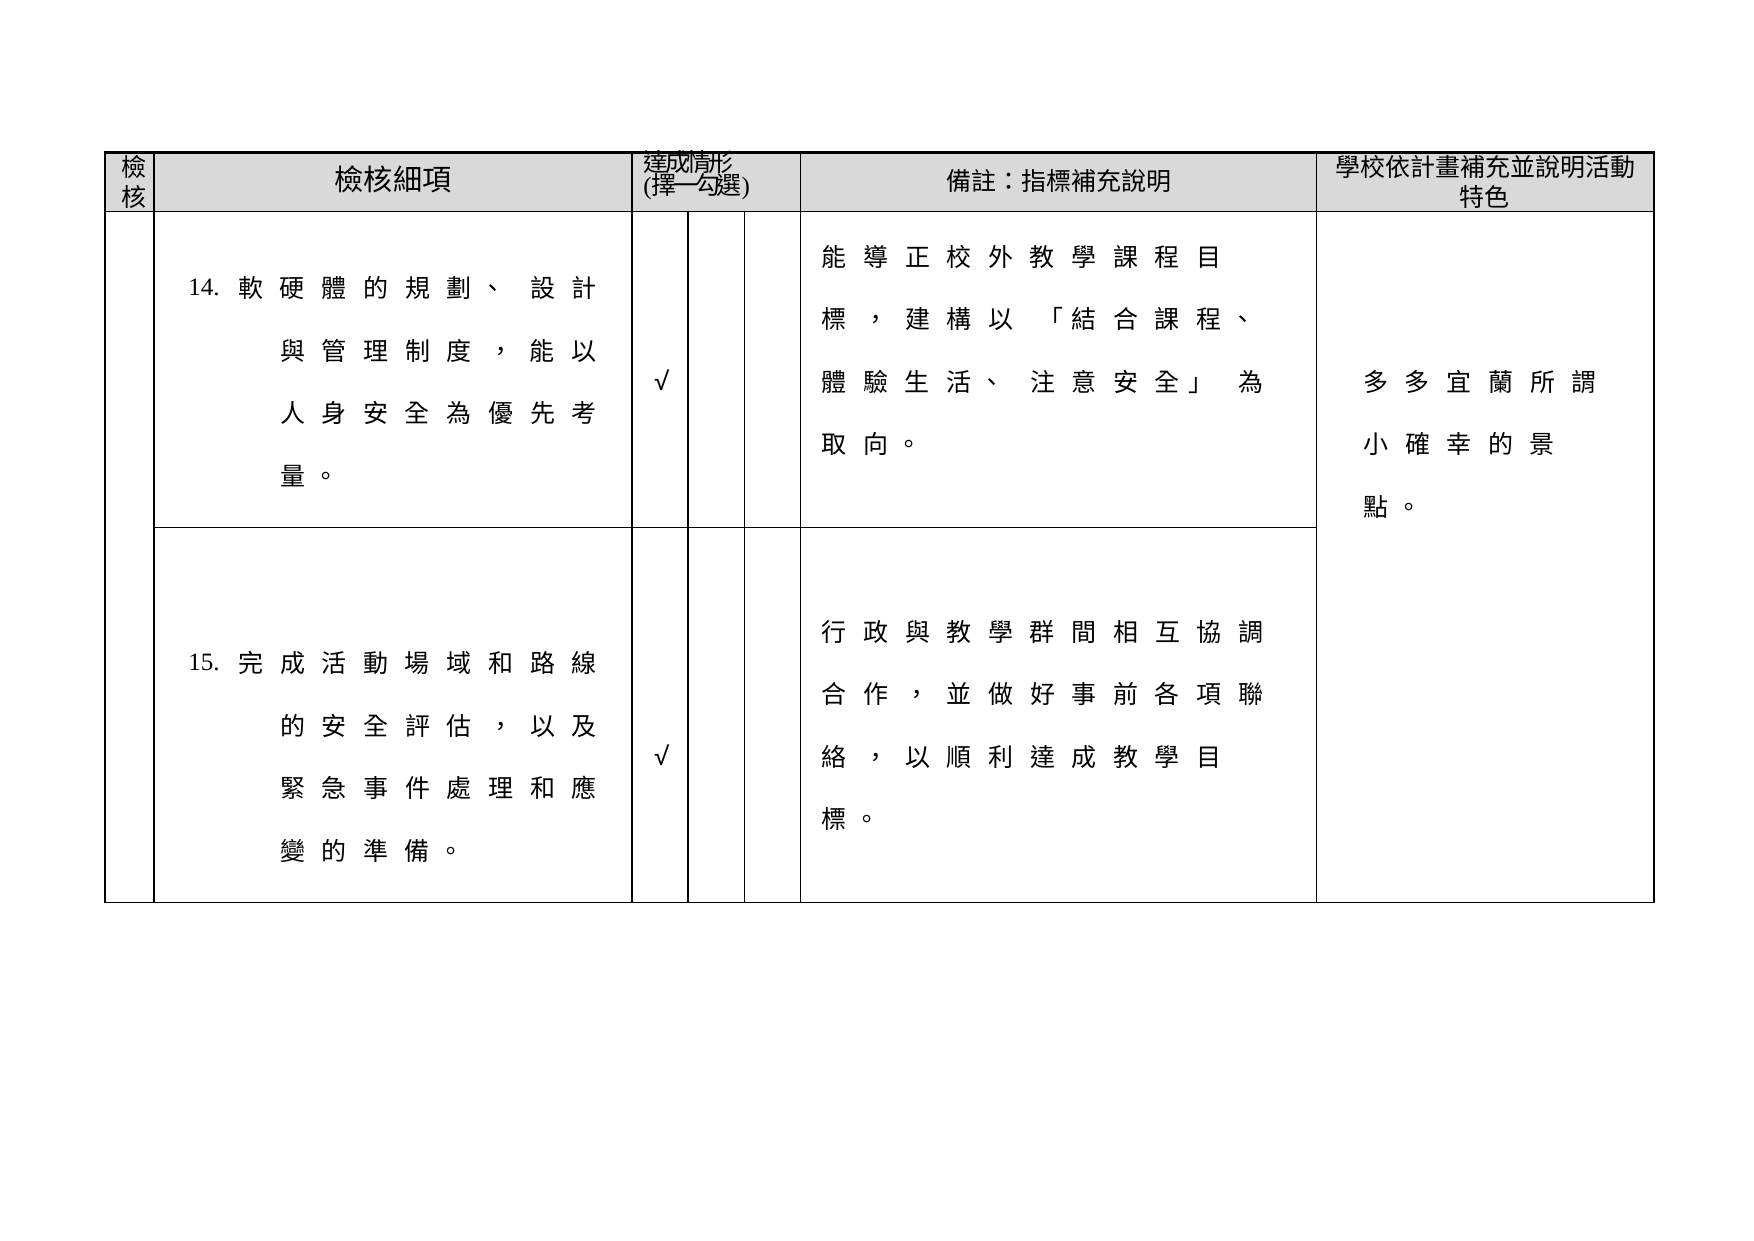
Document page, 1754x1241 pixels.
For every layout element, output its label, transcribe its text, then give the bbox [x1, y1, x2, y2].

table_cell [689, 212, 744, 526]
table_cell 行政與教學群間相互協調合作，並做好事前各項聯絡，以順利達成教學目標。 [801, 528, 1316, 901]
table_cell √ [633, 212, 687, 526]
table_cell 能導正校外教學課程目標，建構以「結合課程、體驗生活、注意安全」為取向。 [801, 212, 1316, 526]
table_cell 完成活動場域和路線的安全評估，以及緊急事件處理和應變的準備。 [155, 528, 631, 901]
table_cell [745, 212, 800, 526]
table_header 達成情形 (擇一勾選) [633, 154, 800, 211]
table_cell [745, 528, 800, 901]
table_cell 軟硬體的規劃、設計與管理制度，能以人身安全為優先考量。 [155, 212, 631, 526]
table_header 學校依計畫補充並說明活動特色 [1317, 154, 1653, 211]
table_cell √ [633, 528, 687, 901]
table_header 檢核項目 [106, 154, 153, 211]
table_header 檢核細項 [155, 154, 631, 211]
table_cell 在規劃事行程的時候，需前完整蒐尋資料，具備學習資源的環境。 一個生態豐富的場域，兼具教育、休憩與樂趣的大自然教室。很多家長們最常想到的就是動物了，這也就是這間「廣興農場」最棒之處。 多多宜蘭所謂小確幸的景點。 [1317, 212, 1653, 901]
table_cell [689, 528, 744, 901]
table_cell 場域選擇及安全 準備 [106, 212, 153, 901]
table_header 備註：指標補充說明 [801, 154, 1316, 211]
